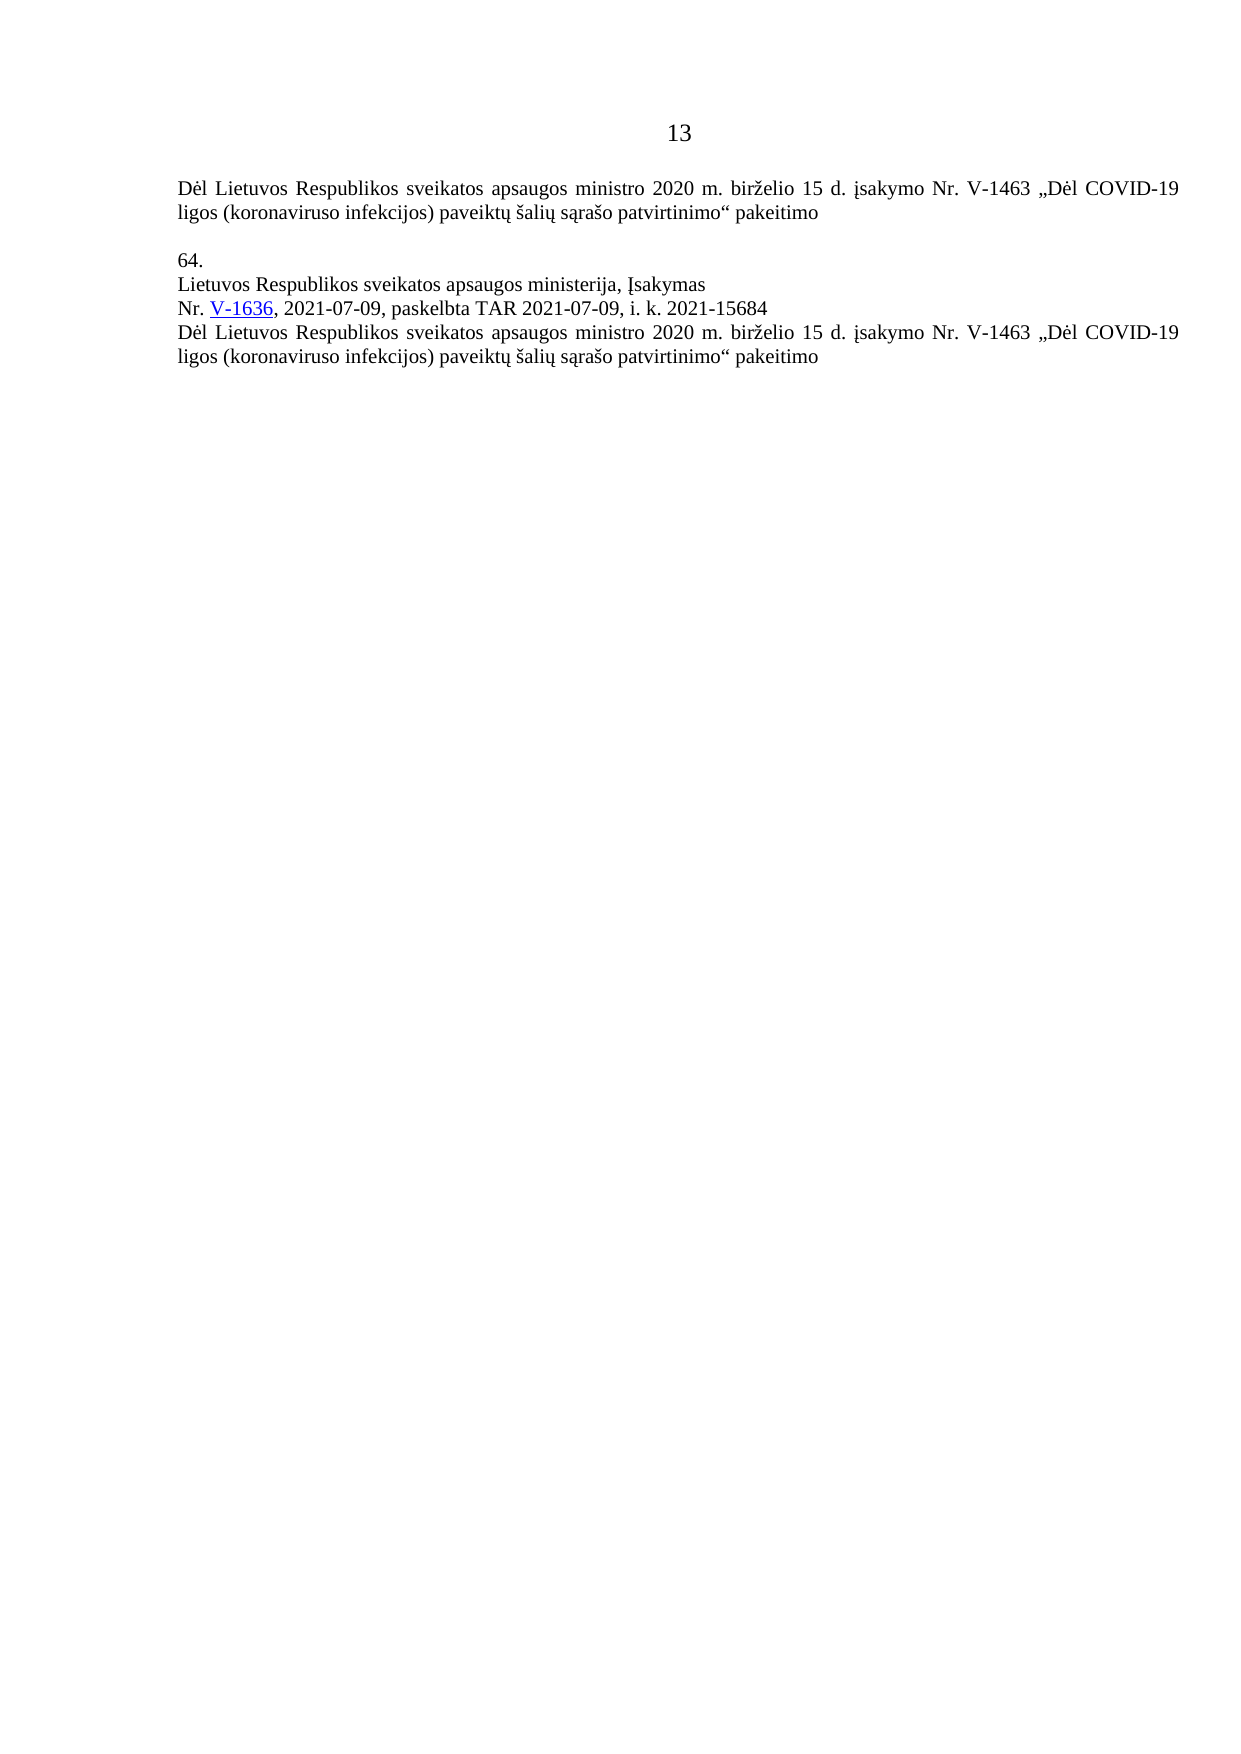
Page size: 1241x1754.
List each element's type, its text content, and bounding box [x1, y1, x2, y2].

text Dėl Lietuvos Respublikos sveikatos apsaugos ministro 2020 m. birželio 15 d. įsakymo Nr. V-1463 „Dėl COVID-19 ligos (koronaviruso infekcijos) paveiktų šalių sąrašo patvirtinimo“ pakeitimo [177, 176, 1181, 224]
text Dėl Lietuvos Respublikos sveikatos apsaugos ministro 2020 m. birželio 15 d. įsakymo Nr. V-1463 „Dėl COVID-19 ligos (koronaviruso infekcijos) paveiktų šalių sąrašo patvirtinimo“ pakeitimo [177, 320, 1181, 368]
text 64. [177, 248, 1181, 272]
text Lietuvos Respublikos sveikatos apsaugos ministerija, Įsakymas [177, 272, 1181, 296]
text Nr. V-1636, 2021-07-09, paskelbta TAR 2021-07-09, i. k. 2021-15684 [177, 296, 1181, 320]
